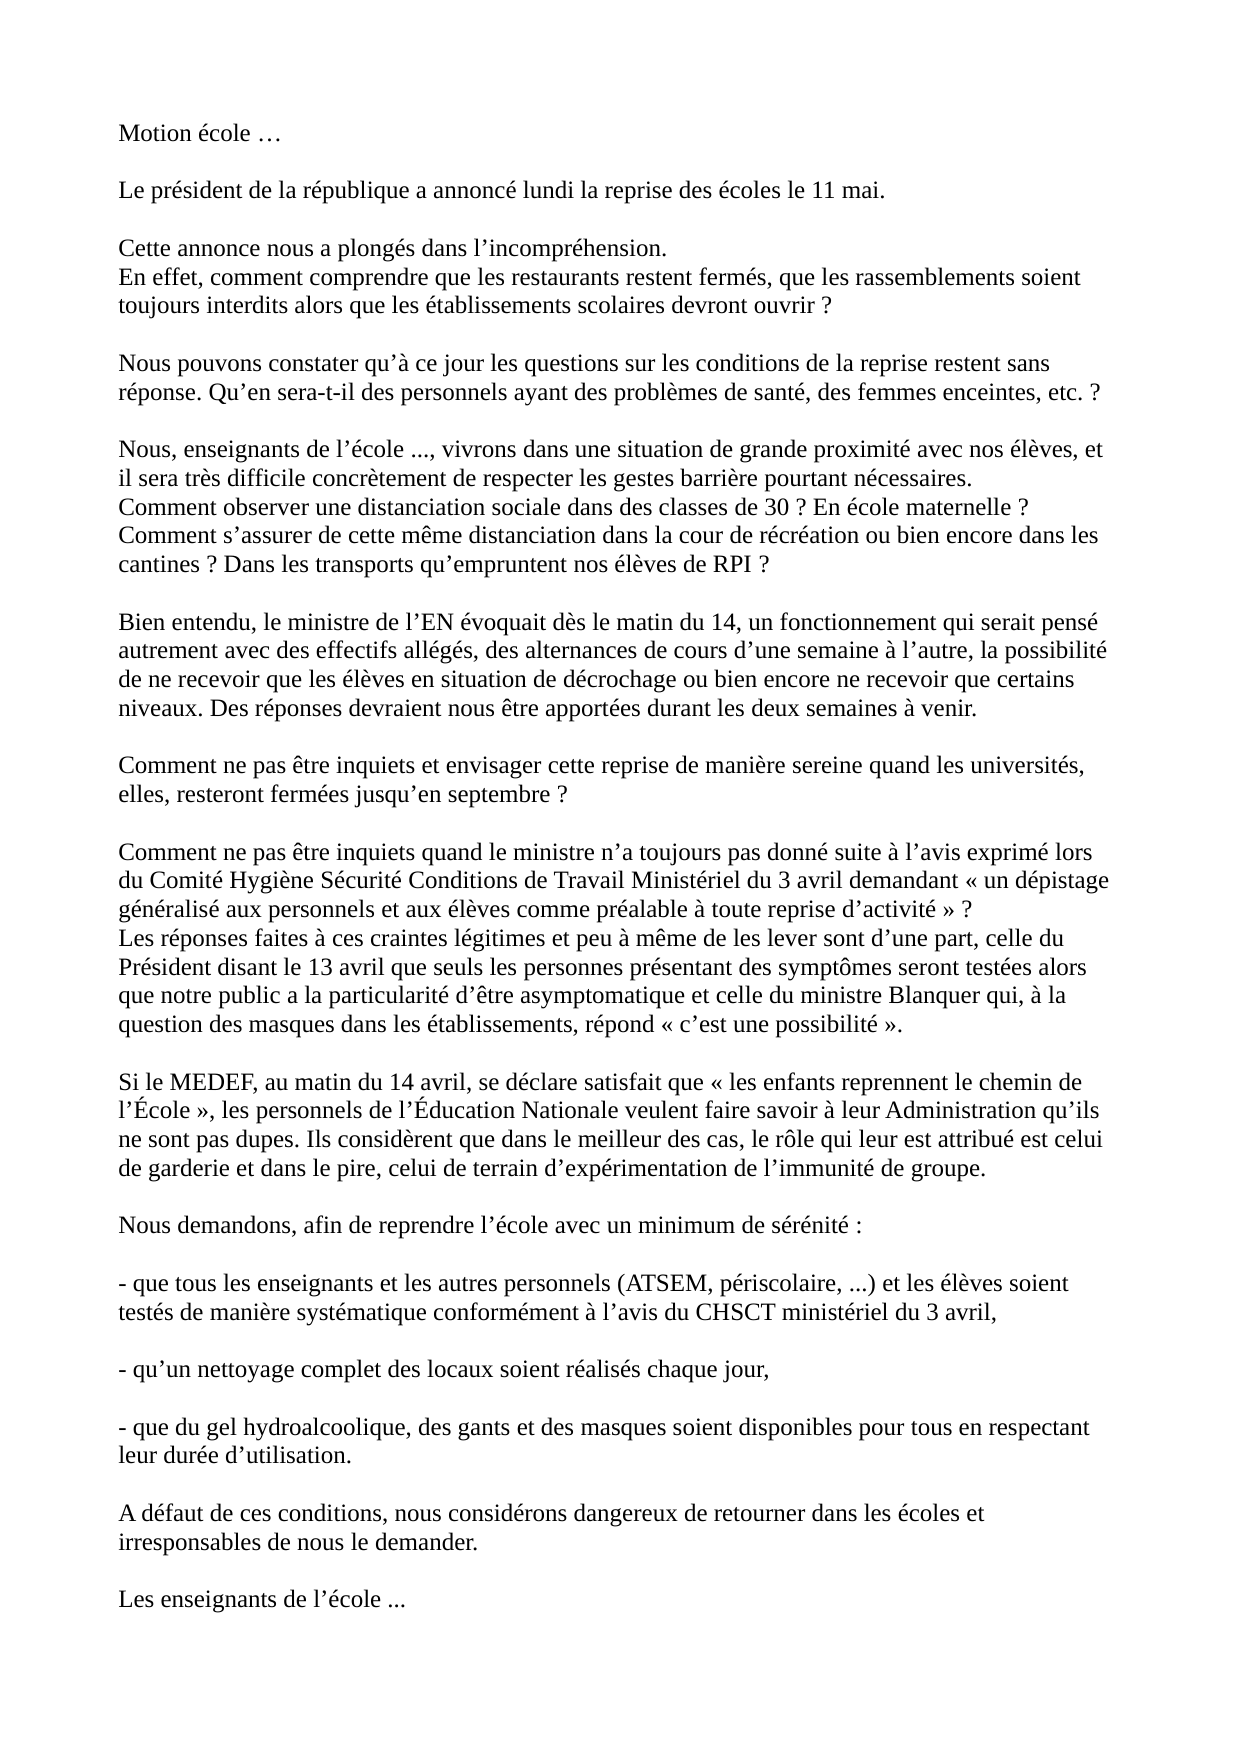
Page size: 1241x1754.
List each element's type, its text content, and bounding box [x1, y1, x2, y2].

text Le président de la république a annoncé lundi la reprise des écoles le 11 mai. [118, 176, 1122, 204]
text En effet, comment comprendre que les restaurants restent fermés, que les rassemblements soient toujours interdits alors que les établissements scolaires devront ouvrir ? [118, 262, 1122, 319]
text - que tous les enseignants et les autres personnels (ATSEM, périscolaire, ...) et les élèves soient testés de manière systématique conformément à l’avis du CHSCT ministériel du 3 avril, [118, 1268, 1122, 1326]
text - que du gel hydroalcoolique, des gants et des masques soient disponibles pour tous en respectant leur durée d’utilisation. [118, 1412, 1122, 1469]
text Comment ne pas être inquiets et envisager cette reprise de manière sereine quand les universités, elles, resteront fermées jusqu’en septembre ? [118, 751, 1122, 808]
text réponse. Qu’en sera-t-il des personnels ayant des problèmes de santé, des femmes enceintes, etc. ? [118, 377, 1122, 406]
text Motion école … [118, 118, 1122, 147]
text - qu’un nettoyage complet des locaux soient réalisés chaque jour, [118, 1354, 1122, 1383]
text Bien entendu, le ministre de l’EN évoquait dès le matin du 14, un fonctionnement qui serait pensé autrement avec des effectifs allégés, des alternances de cours d’une semaine à l’autre, la possibilité de ne recevoir que les élèves en situation de décrochage ou bien encore ne recevoir que certains niveaux. Des réponses devraient nous être apportées durant les deux semaines à venir. [118, 607, 1122, 722]
text Nous, enseignants de l’école ..., vivrons dans une situation de grande proximité avec nos élèves, et il sera très difficile concrètement de respecter les gestes barrière pourtant nécessaires. [118, 434, 1122, 492]
text Nous demandons, afin de reprendre l’école avec un minimum de sérénité : [118, 1211, 1122, 1239]
text Comment s’assurer de cette même distanciation dans la cour de récréation ou bien encore dans les cantines ? Dans les transports qu’empruntent nos élèves de RPI ? [118, 521, 1122, 578]
text Cette annonce nous a plongés dans l’incompréhension. [118, 233, 1122, 262]
text Nous pouvons constater qu’à ce jour les questions sur les conditions de la reprise restent sans [118, 348, 1122, 377]
text Comment observer une distanciation sociale dans des classes de 30 ? En école maternelle ? [118, 492, 1122, 521]
text Les réponses faites à ces craintes légitimes et peu à même de les lever sont d’une part, celle du Président disant le 13 avril que seuls les personnes présentant des symptômes seront testées alors que notre public a la particularité d’être asymptomatique et celle du ministre Blanquer qui, à la question des masques dans les établissements, répond « c’est une possibilité ». [118, 923, 1122, 1038]
text Les enseignants de l’école ... [118, 1584, 1122, 1613]
text A défaut de ces conditions, nous considérons dangereux de retourner dans les écoles et irresponsables de nous le demander. [118, 1498, 1122, 1556]
text Si le MEDEF, au matin du 14 avril, se déclare satisfait que « les enfants reprennent le chemin de l’École », les personnels de l’Éducation Nationale veulent faire savoir à leur Administration qu’ils ne sont pas dupes. Ils considèrent que dans le meilleur des cas, le rôle qui leur est attribué est celui de garderie et dans le pire, celui de terrain d’expérimentation de l’immunité de groupe. [118, 1067, 1122, 1182]
text Comment ne pas être inquiets quand le ministre n’a toujours pas donné suite à l’avis exprimé lors du Comité Hygiène Sécurité Conditions de Travail Ministériel du 3 avril demandant « un dépistage généralisé aux personnels et aux élèves comme préalable à toute reprise d’activité » ? [118, 837, 1122, 923]
